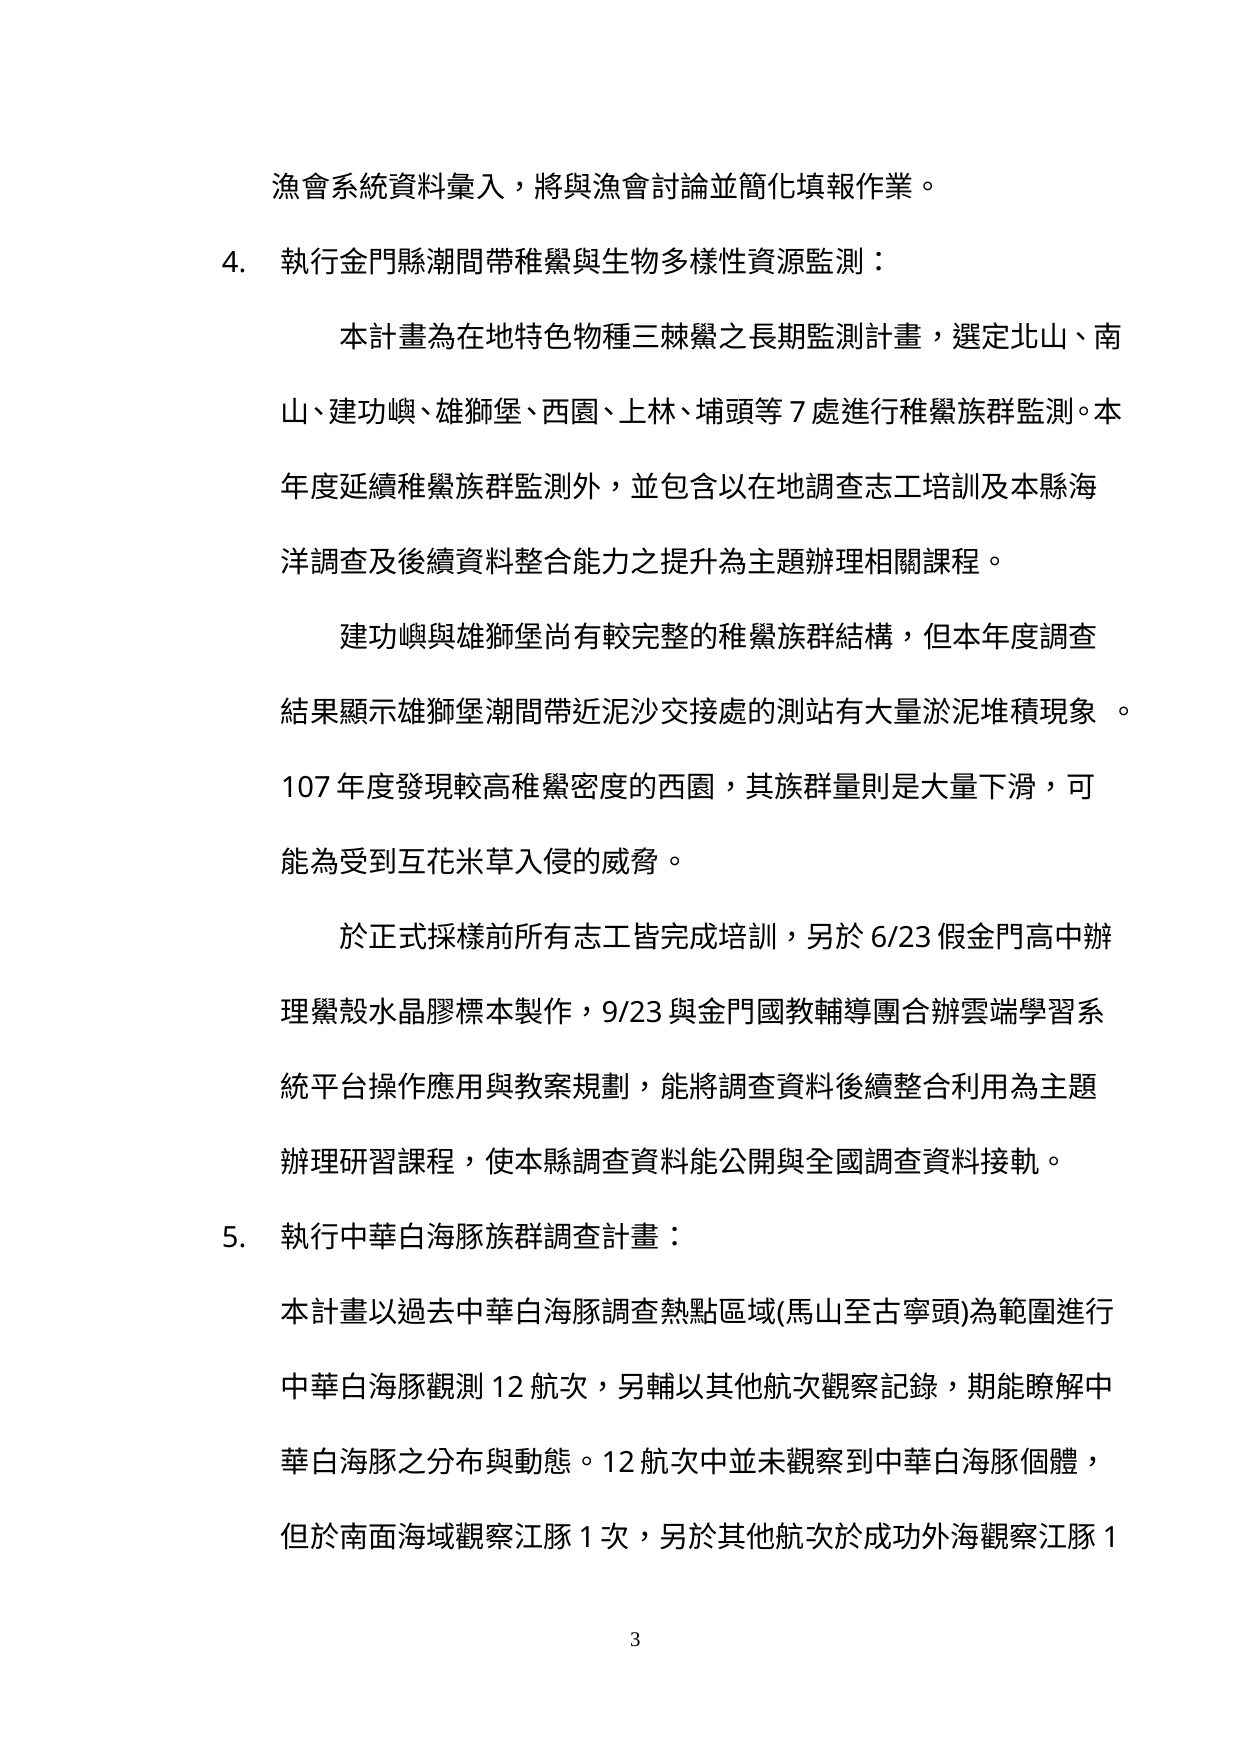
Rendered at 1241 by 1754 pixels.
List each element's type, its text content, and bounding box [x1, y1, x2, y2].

list 執行中華白海豚族群調查計畫： [222, 1197, 1122, 1272]
list 執行金門縣潮間帶稚鱟與生物多樣性資源監測： [222, 222, 1122, 297]
text 本計畫為在地特色物種三棘鱟之長期監測計畫，選定北山、南山、建功嶼、雄獅堡、西園、上林、埔頭等7處進行稚鱟族群監測。本年度延續稚鱟族群監測外，並包含以在地調查志工培訓及本縣海洋調查及後續資料整合能力之提升為主題辦理相關課程。 [281, 297, 1122, 597]
text 漁會系統資料彙入，將與漁會討論並簡化填報作業。 [272, 147, 1122, 222]
text 建功嶼與雄獅堡尚有較完整的稚鱟族群結構，但本年度調查結果顯示雄獅堡潮間帶近泥沙交接處的測站有大量淤泥堆積現象。107年度發現較高稚鱟密度的西園，其族群量則是大量下滑，可能為受到互花米草入侵的威脅。 [281, 597, 1122, 897]
text 於正式採樣前所有志工皆完成培訓，另於6/23假金門高中辦理鱟殼水晶膠標本製作，9/23與金門國教輔導團合辦雲端學習系統平台操作應用與教案規劃，能將調查資料後續整合利用為主題辦理研習課程，使本縣調查資料能公開與全國調查資料接軌。 [281, 897, 1122, 1197]
text 本計畫以過去中華白海豚調查熱點區域(馬山至古寧頭)為範圍進行中華白海豚觀測12航次，另輔以其他航次觀察記錄，期能瞭解中華白海豚之分布與動態。12航次中並未觀察到中華白海豚個體，但於南面海域觀察江豚1次，另於其他航次於成功外海觀察江豚1 [281, 1272, 1122, 1572]
